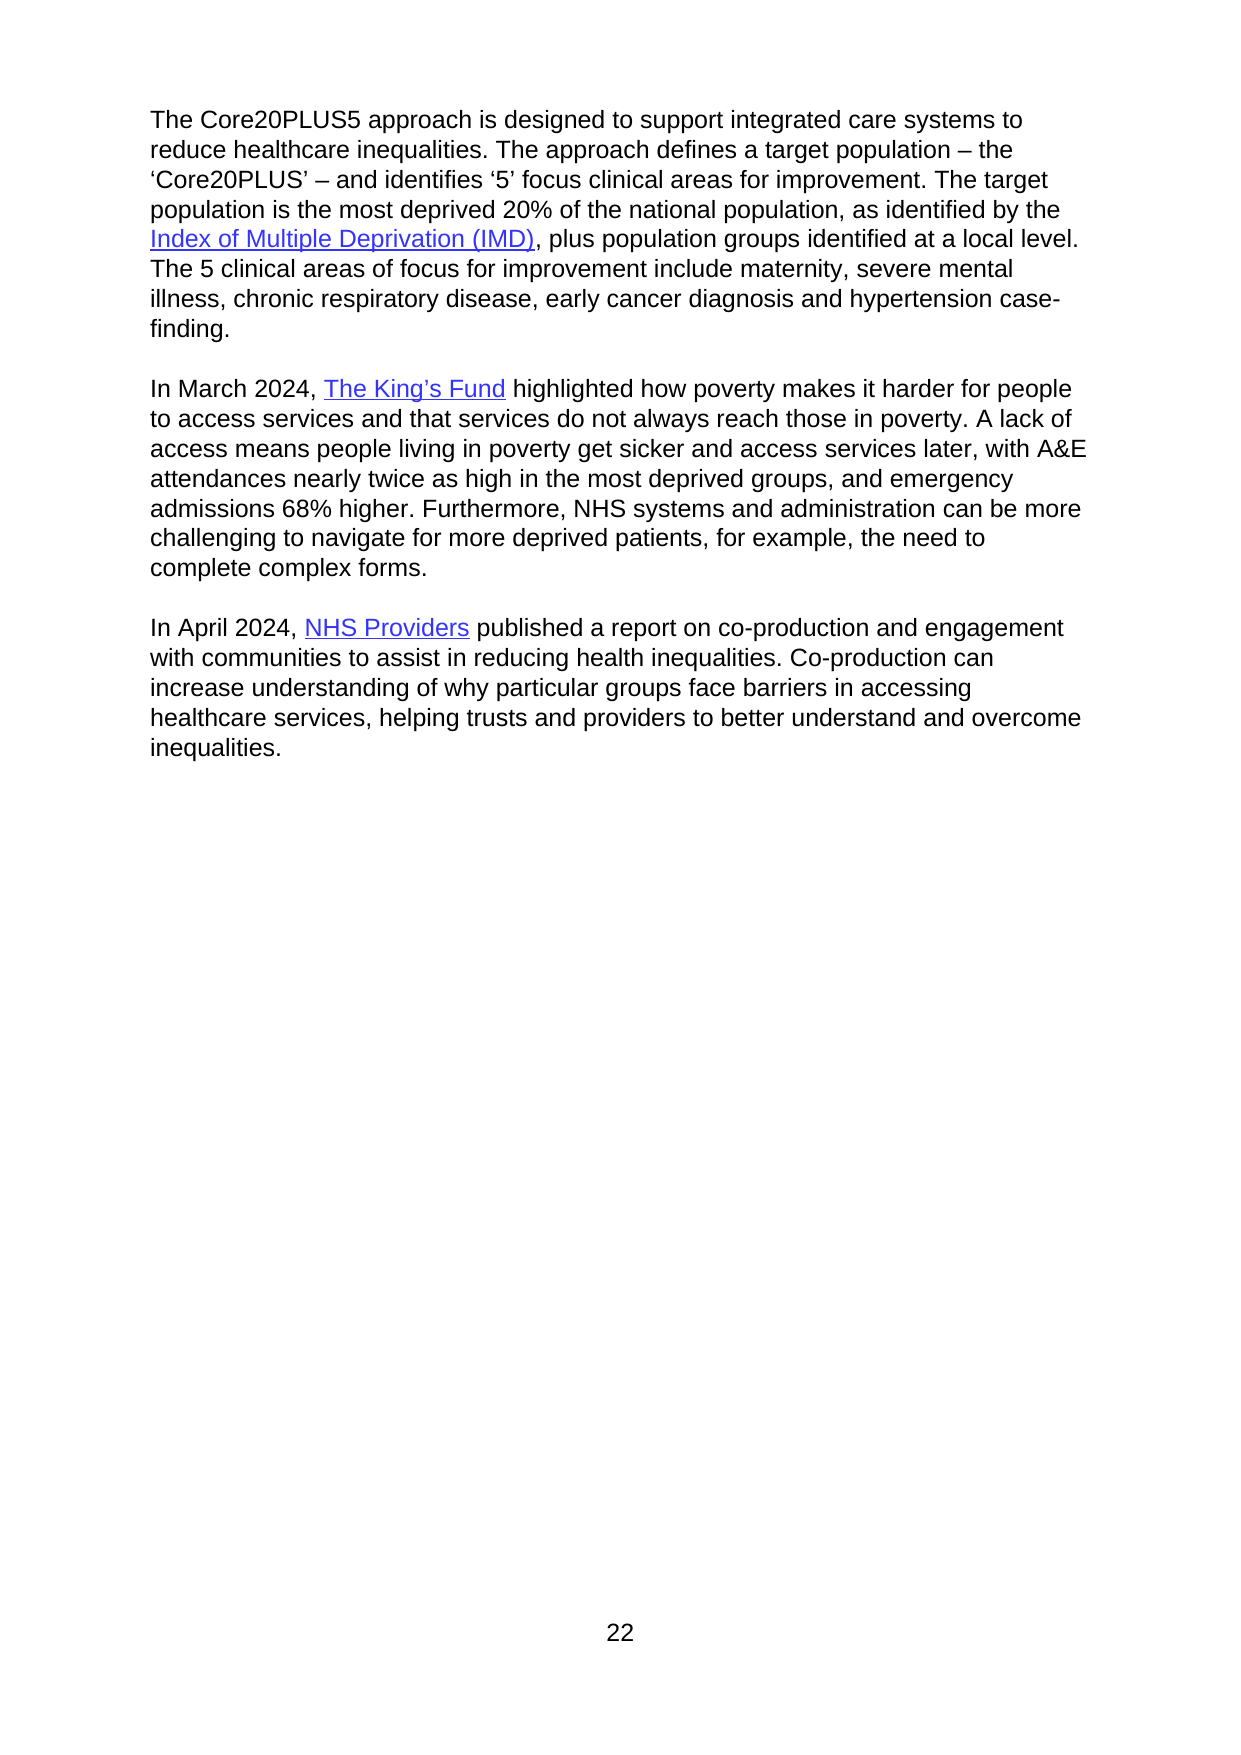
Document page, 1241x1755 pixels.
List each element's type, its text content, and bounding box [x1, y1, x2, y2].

text The Core20PLUS5 approach is designed to support integrated care systems to reduce healthcare inequalities. The approach defines a target population – the ‘Core20PLUS’ – and identifies ‘5’ focus clinical areas for improvement. The target population is the most deprived 20% of the national population, as identified by the Index of Multiple Deprivation (IMD), plus population groups identified at a local level. The 5 clinical areas of focus for improvement include maternity, severe mental illness, chronic respiratory disease, early cancer diagnosis and hypertension case-finding. [150, 105, 1090, 343]
text In March 2024, The King’s Fund highlighted how poverty makes it harder for people to access services and that services do not always reach those in poverty. A lack of access means people living in poverty get sicker and access services later, with A&E attendances nearly twice as high in the most deprived groups, and emergency admissions 68% higher. Furthermore, NHS systems and administration can be more challenging to navigate for more deprived patients, for example, the need to complete complex forms. [150, 374, 1090, 582]
text In April 2024, NHS Providers published a report on co-production and engagement with communities to assist in reducing health inequalities. Co-production can increase understanding of why particular groups face barriers in accessing healthcare services, helping trusts and providers to better understand and overcome inequalities. [150, 613, 1090, 761]
